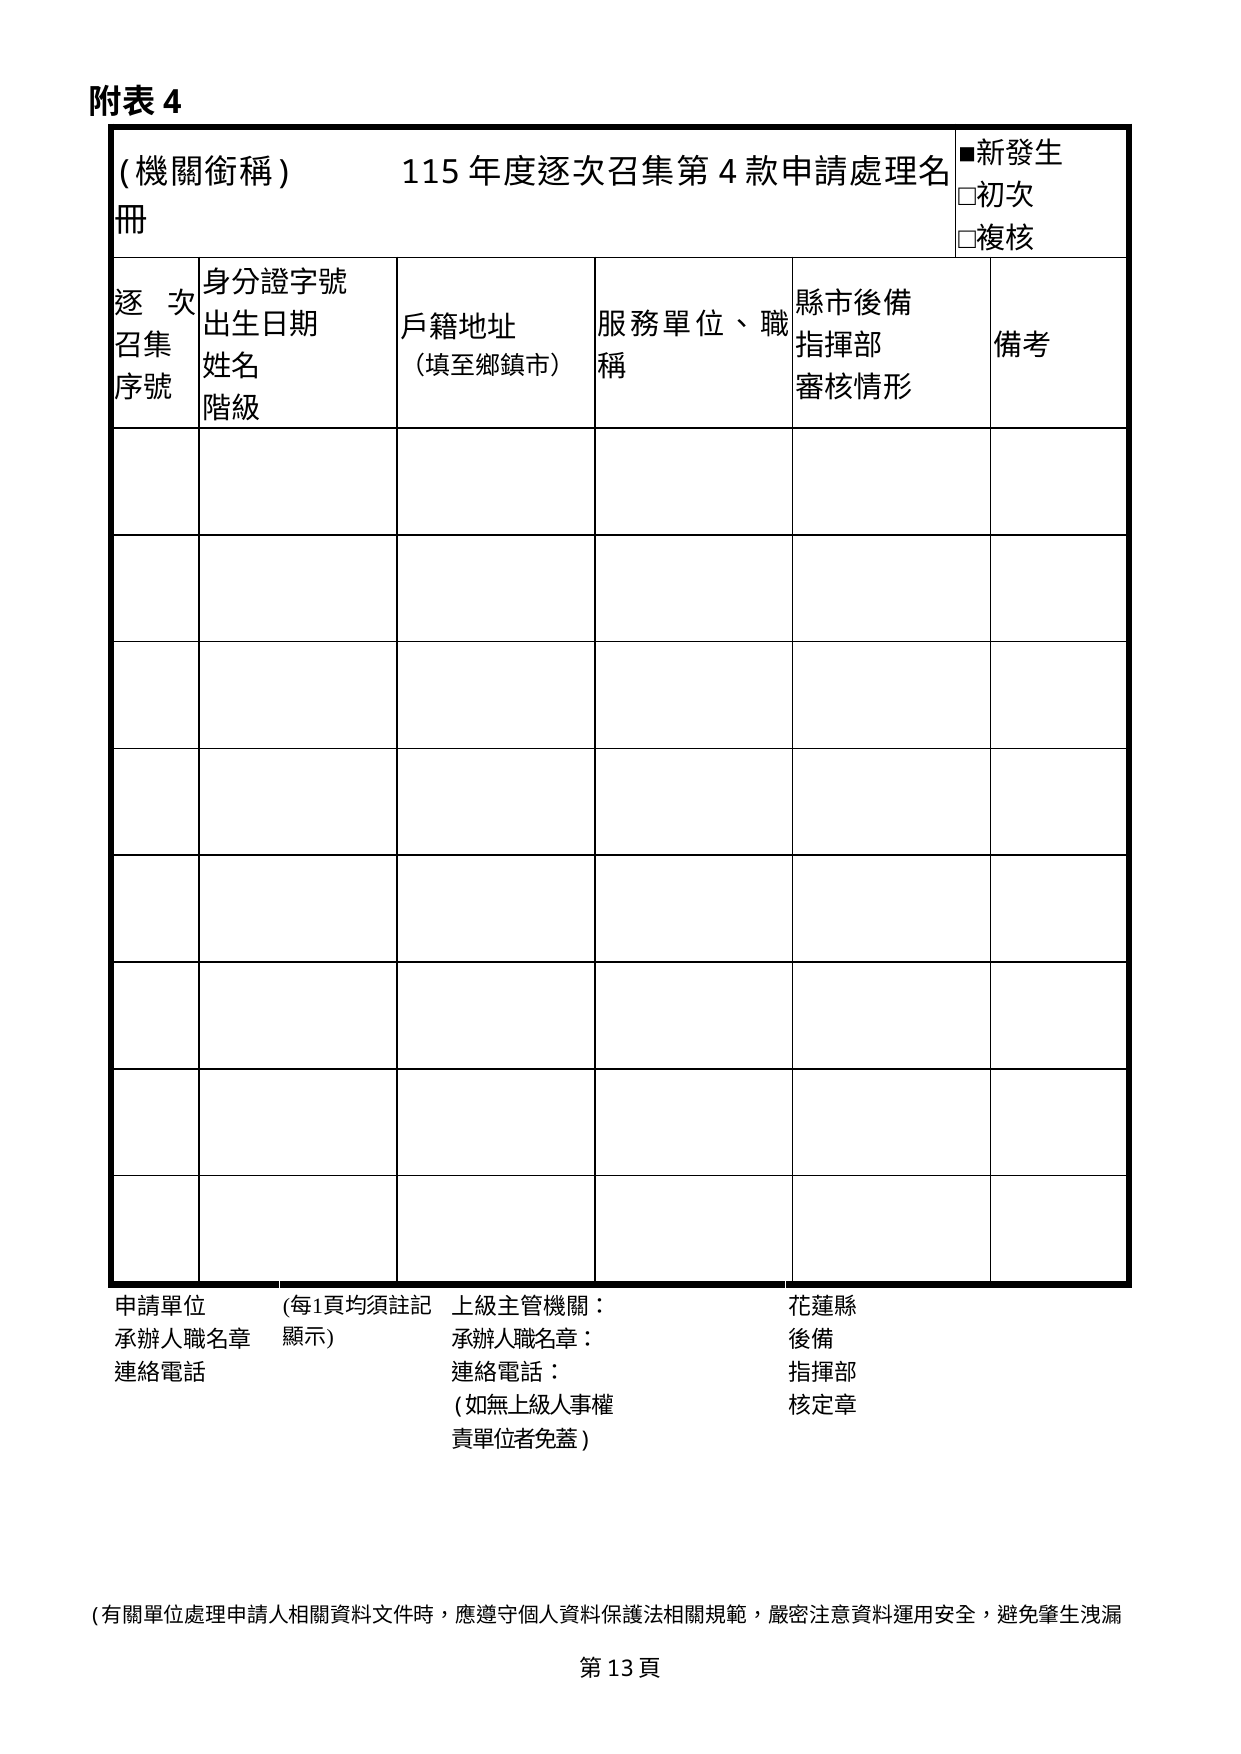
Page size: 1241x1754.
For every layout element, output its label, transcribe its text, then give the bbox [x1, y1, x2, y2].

table_cell [114, 642, 198, 748]
table_cell 申請單位 承辦人職名章 連絡電話 [111, 1288, 279, 1454]
table_cell [398, 1070, 594, 1175]
table_cell [793, 1176, 990, 1281]
table_cell [596, 429, 792, 534]
table_cell [596, 536, 792, 641]
table_cell [991, 642, 1126, 748]
table_cell [617, 1288, 785, 1454]
table_cell [991, 856, 1126, 961]
table_cell [398, 642, 594, 748]
table_cell [596, 963, 792, 1068]
table_cell [114, 963, 198, 1068]
table_cell 上級主管機關： 承辦人職名章： 連絡電話： (如無上級人事權責單位者免蓋) [448, 1288, 617, 1454]
table_cell [596, 642, 792, 748]
table_cell [955, 1288, 1129, 1454]
table_cell 身分證字號 出生日期 姓名 階級 [200, 258, 396, 427]
table_cell [793, 749, 990, 854]
table_cell [398, 856, 594, 961]
text (有關單位處理申請人相關資料文件時，應遵守個人資料保護法相關規範，嚴密注意資料運用安全，避免肇生洩漏 [89, 1598, 1152, 1628]
table_cell [200, 1070, 396, 1175]
table_cell [793, 1070, 990, 1175]
text 附表4 [89, 75, 1152, 123]
table_cell [114, 1176, 198, 1281]
table_cell [114, 536, 198, 641]
table_cell [200, 963, 396, 1068]
table_cell [398, 536, 594, 641]
table_cell [793, 536, 990, 641]
table_cell [596, 1176, 792, 1281]
table_cell [793, 642, 990, 748]
table_cell [200, 856, 396, 961]
table_cell [991, 429, 1126, 534]
table_cell [398, 429, 594, 534]
table_cell [793, 963, 990, 1068]
table_cell [991, 963, 1126, 1068]
table_cell 花蓮縣 後備 指揮部 核定章 [786, 1288, 955, 1454]
table_cell [200, 1176, 396, 1281]
table_cell 逐次召集 序號 [114, 258, 198, 427]
table_cell 縣市後備 指揮部 審核情形 [793, 258, 990, 427]
table_cell [200, 642, 396, 748]
table_cell [793, 429, 990, 534]
table_cell [398, 749, 594, 854]
table_cell [200, 749, 396, 854]
table_cell [991, 1070, 1126, 1175]
table_cell [991, 1176, 1126, 1281]
table_cell [398, 963, 594, 1068]
table_cell [793, 856, 990, 961]
table_header (機關銜稱) 115年度逐次召集第4款申請處理名冊 [114, 130, 955, 257]
table_cell [991, 749, 1126, 854]
table_header ■新發生 □初次 □複核 [956, 130, 1126, 257]
table_cell [114, 1070, 198, 1175]
table_cell [200, 429, 396, 534]
table_cell 服務單位、職稱 [596, 258, 792, 427]
table_cell 備考 [991, 258, 1126, 427]
table_cell [200, 536, 396, 641]
table_cell [596, 856, 792, 961]
table_cell [398, 1176, 594, 1281]
table_cell [114, 429, 198, 534]
table_cell 戶籍地址 （填至鄉鎮市） [398, 258, 594, 427]
table_cell [991, 536, 1126, 641]
table_cell [596, 749, 792, 854]
table_cell [596, 1070, 792, 1175]
table_cell (每1頁均須註記顯示) [280, 1288, 448, 1454]
table_cell [114, 856, 198, 961]
table_cell [114, 749, 198, 854]
